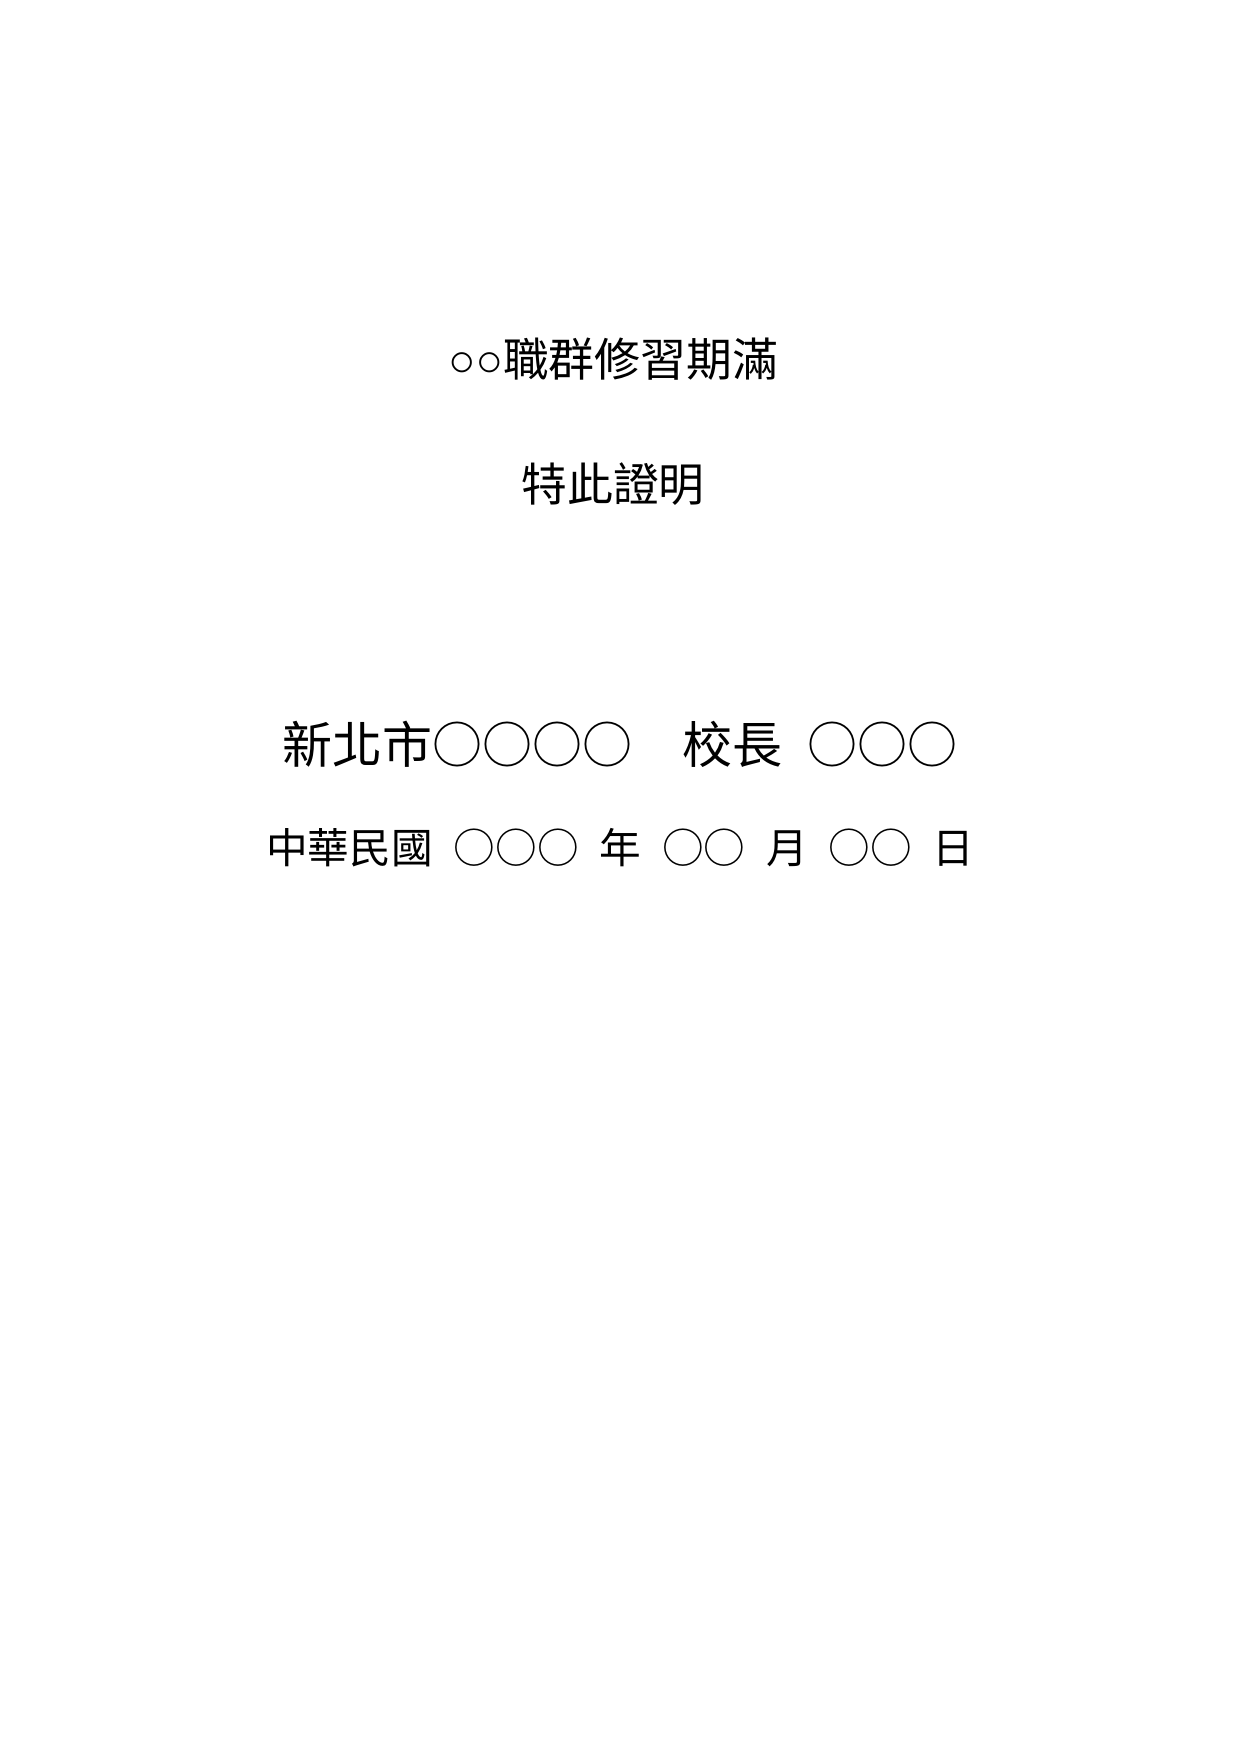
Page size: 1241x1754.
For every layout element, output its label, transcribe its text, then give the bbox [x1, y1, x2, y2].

text 特此證明 [127, 408, 1098, 533]
text ○○職群修習期滿 [127, 283, 1098, 408]
text 新北市○○○○ 校長 ○○○ [142, 669, 1098, 794]
text 中華民國 ○○○ 年 ○○ 月 ○○ 日 [142, 804, 1098, 867]
